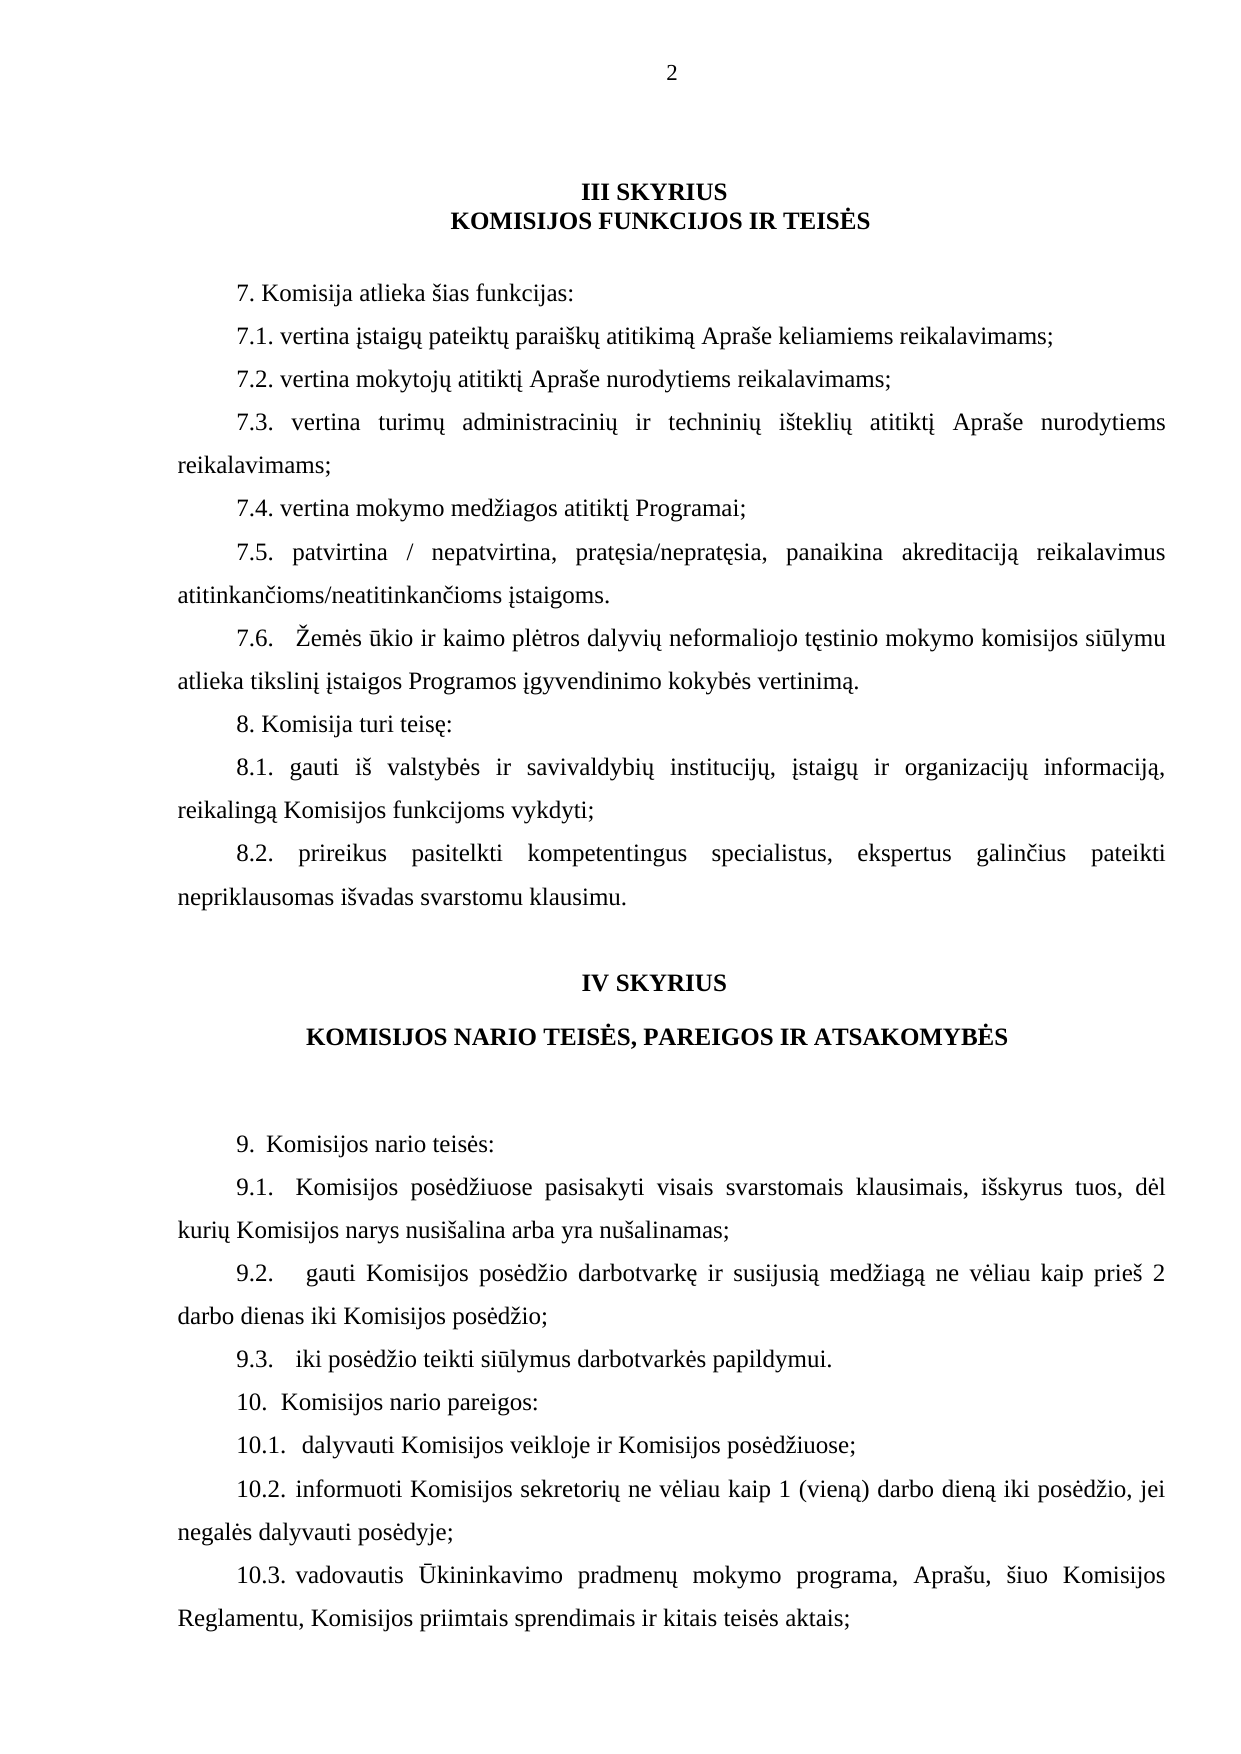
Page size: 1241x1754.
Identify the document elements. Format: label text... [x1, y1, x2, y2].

text 8.2. prireikus pasitelkti kompetentingus specialistus, ekspertus galinčius pateikti nepriklausomas išvadas svarstomu klausimu. [177, 838, 1167, 910]
text 10.3. vadovautis Ūkininkavimo pradmenų mokymo programa, Aprašu, šiuo Komisijos Reglamentu, Komisijos priimtais sprendimais ir kitais teisės aktais; [177, 1560, 1167, 1632]
text 7.5. patvirtina / nepatvirtina, pratęsia/nepratęsia, panaikina akreditaciją reikalavimus atitinkančioms/neatitinkančioms įstaigoms. [177, 537, 1167, 608]
text KOMISIJOS NARIO TEISĖS, PAREIGOS IR ATSAKOMYBĖS [177, 1022, 1137, 1051]
text 9.2. gauti Komisijos posėdžio darbotvarkę ir susijusią medžiagą ne vėliau kaip prieš 2 darbo dienas iki Komisijos posėdžio; [177, 1258, 1167, 1330]
text 10. Komisijos nario pareigos: [177, 1387, 1137, 1416]
text 10.2. informuoti Komisijos sekretorių ne vėliau kaip 1 (vieną) darbo dieną iki posėdžio, jei negalės dalyvauti posėdyje; [177, 1474, 1167, 1546]
text 8. Komisija turi teisę: [177, 709, 1137, 738]
text 10.1. dalyvauti Komisijos veikloje ir Komisijos posėdžiuose; [177, 1431, 1137, 1459]
text 7. Komisija atlieka šias funkcijas: [177, 278, 1137, 307]
text 7.6. Žemės ūkio ir kaimo plėtros dalyvių neformaliojo tęstinio mokymo komisijos siūlymu atlieka tikslinį įstaigos Programos įgyvendinimo kokybės vertinimą. [177, 623, 1167, 695]
text 9.3. iki posėdžio teikti siūlymus darbotvarkės papildymui. [177, 1344, 1137, 1373]
text 8.1. gauti iš valstybės ir savivaldybių institucijų, įstaigų ir organizacijų informaciją, reikalingą Komisijos funkcijoms vykdyti; [177, 752, 1167, 824]
text III SKYRIUS [177, 177, 1137, 206]
text KOMISIJOS FUNKCIJOS IR TEISĖS [177, 206, 1137, 235]
text 7.2. vertina mokytojų atitiktį Apraše nurodytiems reikalavimams; [177, 364, 1137, 393]
text 7.3. vertina turimų administracinių ir techninių išteklių atitiktį Apraše nurodytiems reikalavimams; [177, 407, 1167, 479]
text 7.4. vertina mokymo medžiagos atitiktį Programai; [177, 493, 1137, 522]
text IV SKYRIUS [177, 968, 1137, 997]
text 9. Komisijos nario teisės: [236, 1129, 1137, 1157]
text 9.1. Komisijos posėdžiuose pasisakyti visais svarstomais klausimais, išskyrus tuos, dėl kurių Komisijos narys nusišalina arba yra nušalinamas; [177, 1172, 1167, 1244]
text 7.1. vertina įstaigų pateiktų paraiškų atitikimą Apraše keliamiems reikalavimams; [177, 321, 1137, 350]
